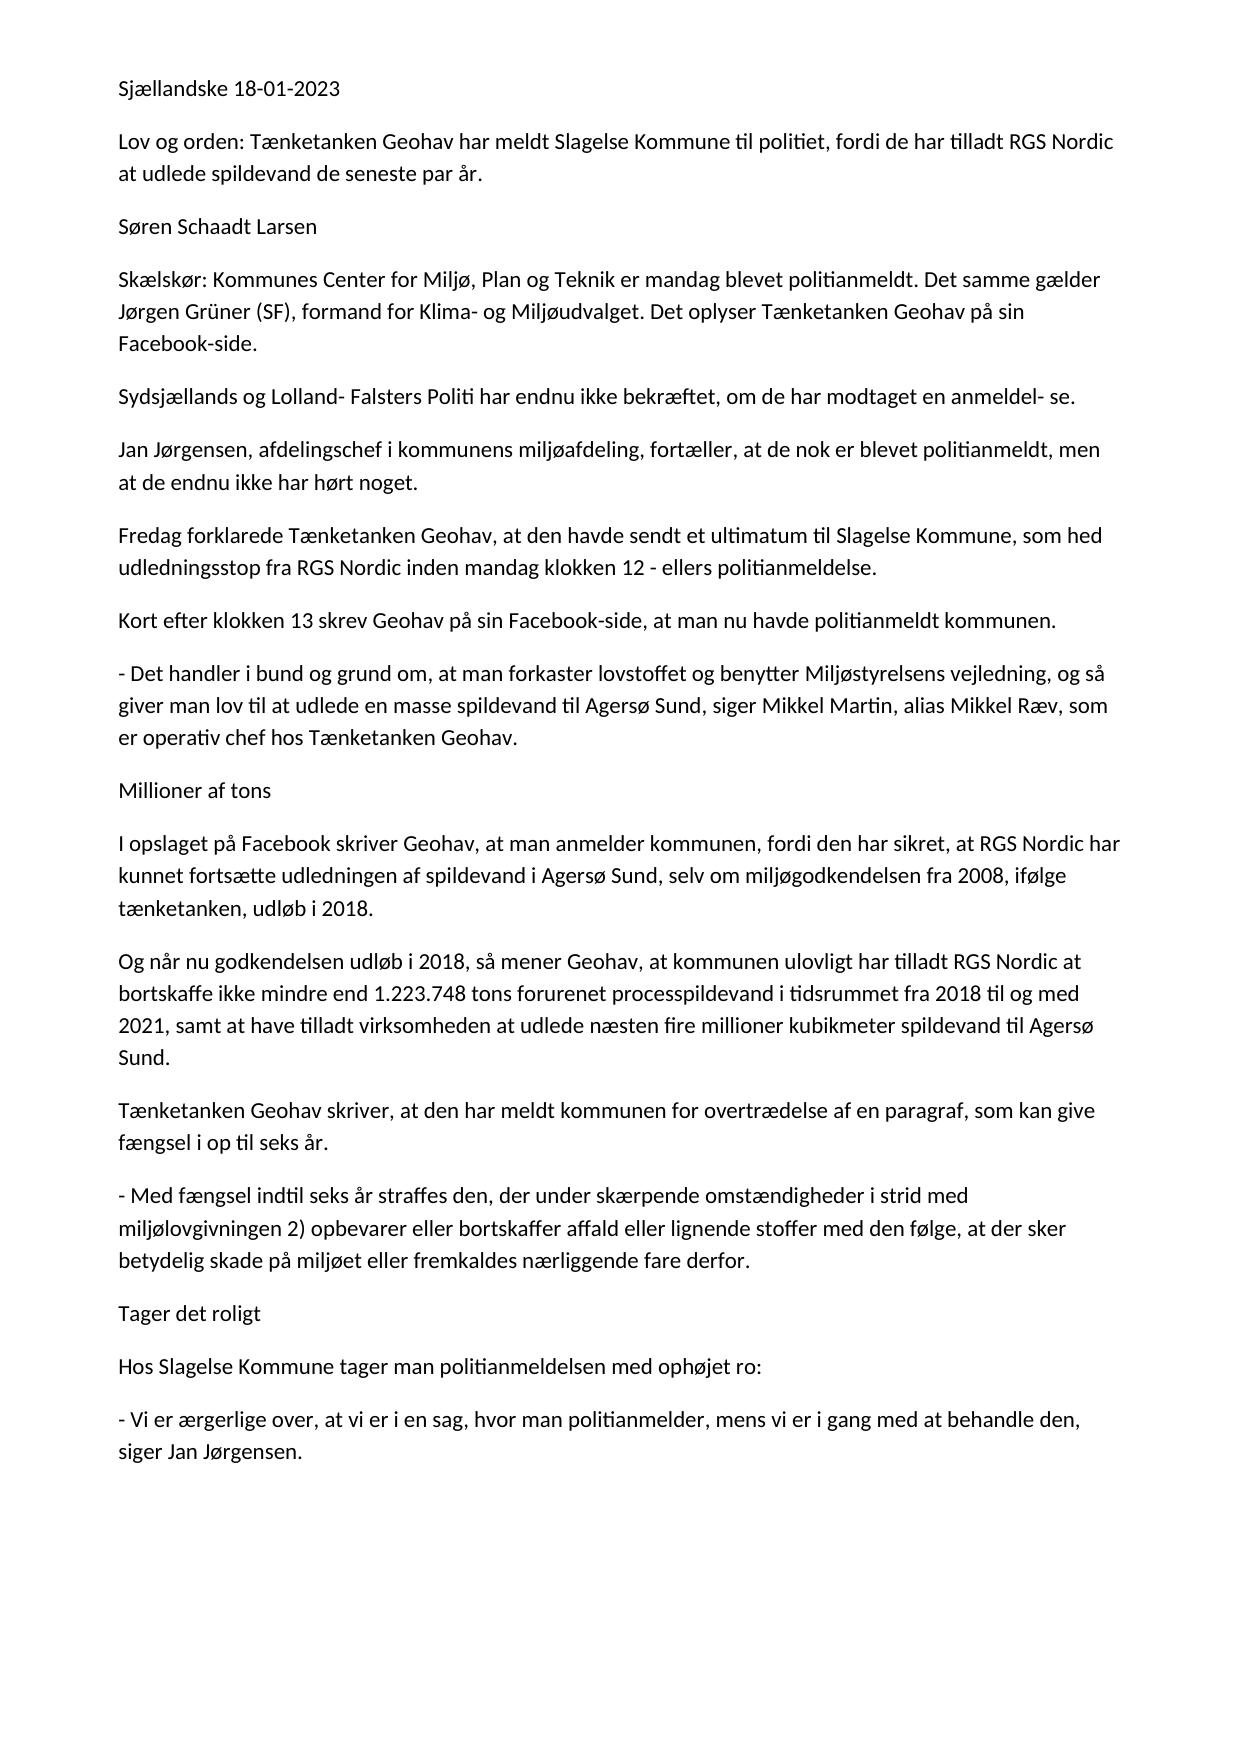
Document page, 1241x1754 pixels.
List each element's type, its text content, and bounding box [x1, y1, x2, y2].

text Tager det roligt [118, 1299, 1122, 1327]
text Lov og orden: Tænketanken Geohav har meldt Slagelse Kommune til politiet, fordi de har tilladt RGS Nordic at udlede spildevand de seneste par år. [118, 127, 1122, 187]
text - Vi er ærgerlige over, at vi er i en sag, hvor man politianmelder, mens vi er i gang med at behandle den, siger Jan Jørgensen. [118, 1405, 1122, 1465]
text Kort efter klokken 13 skrev Geohav på sin Facebook-side, at man nu havde politianmeldt kommunen. [118, 606, 1122, 634]
text Sjællandske 18-01-2023 [118, 74, 1122, 102]
text Søren Schaadt Larsen [118, 212, 1122, 240]
text Hos Slagelse Kommune tager man politianmeldelsen med ophøjet ro: [118, 1352, 1122, 1380]
text Skælskør: Kommunes Center for Miljø, Plan og Teknik er mandag blevet politianmeldt. Det samme gælder Jørgen Grüner (SF), formand for Klima- og Miljøudvalget. Det oplyser Tænketanken Geohav på sin Facebook-side. [118, 265, 1122, 357]
text Millioner af tons [118, 776, 1122, 804]
text - Det handler i bund og grund om, at man forkaster lovstoffet og benytter Miljøstyrelsens vejledning, og så giver man lov til at udlede en masse spildevand til Agersø Sund, siger Mikkel Martin, alias Mikkel Ræv, som er operativ chef hos Tænketanken Geohav. [118, 659, 1122, 751]
text Sydsjællands og Lolland- Falsters Politi har endnu ikke bekræftet, om de har modtaget en anmeldel- se. [118, 382, 1122, 411]
text Tænketanken Geohav skriver, at den har meldt kommunen for overtrædelse af en paragraf, som kan give fængsel i op til seks år. [118, 1096, 1122, 1157]
text - Med fængsel indtil seks år straffes den, der under skærpende omstændigheder i strid med miljølovgivningen 2) opbevarer eller bortskaffer affald eller lignende stoffer med den følge, at der sker betydelig skade på miljøet eller fremkaldes nærliggende fare derfor. [118, 1182, 1122, 1274]
text Fredag forklarede Tænketanken Geohav, at den havde sendt et ultimatum til Slagelse Kommune, som hed udledningsstop fra RGS Nordic inden mandag klokken 12 - ellers politianmeldelse. [118, 521, 1122, 581]
text I opslaget på Facebook skriver Geohav, at man anmelder kommunen, fordi den har sikret, at RGS Nordic har kunnet fortsætte udledningen af spildevand i Agersø Sund, selv om miljøgodkendelsen fra 2008, ifølge tænketanken, udløb i 2018. [118, 829, 1122, 922]
text Jan Jørgensen, afdelingschef i kommunens miljøafdeling, fortæller, at de nok er blevet politianmeldt, men at de endnu ikke har hørt noget. [118, 436, 1122, 496]
text Og når nu godkendelsen udløb i 2018, så mener Geohav, at kommunen ulovligt har tilladt RGS Nordic at bortskaffe ikke mindre end 1.223.748 tons forurenet processpildevand i tidsrummet fra 2018 til og med 2021, samt at have tilladt virksomheden at udlede næsten fire millioner kubikmeter spildevand til Agersø Sund. [118, 947, 1122, 1071]
